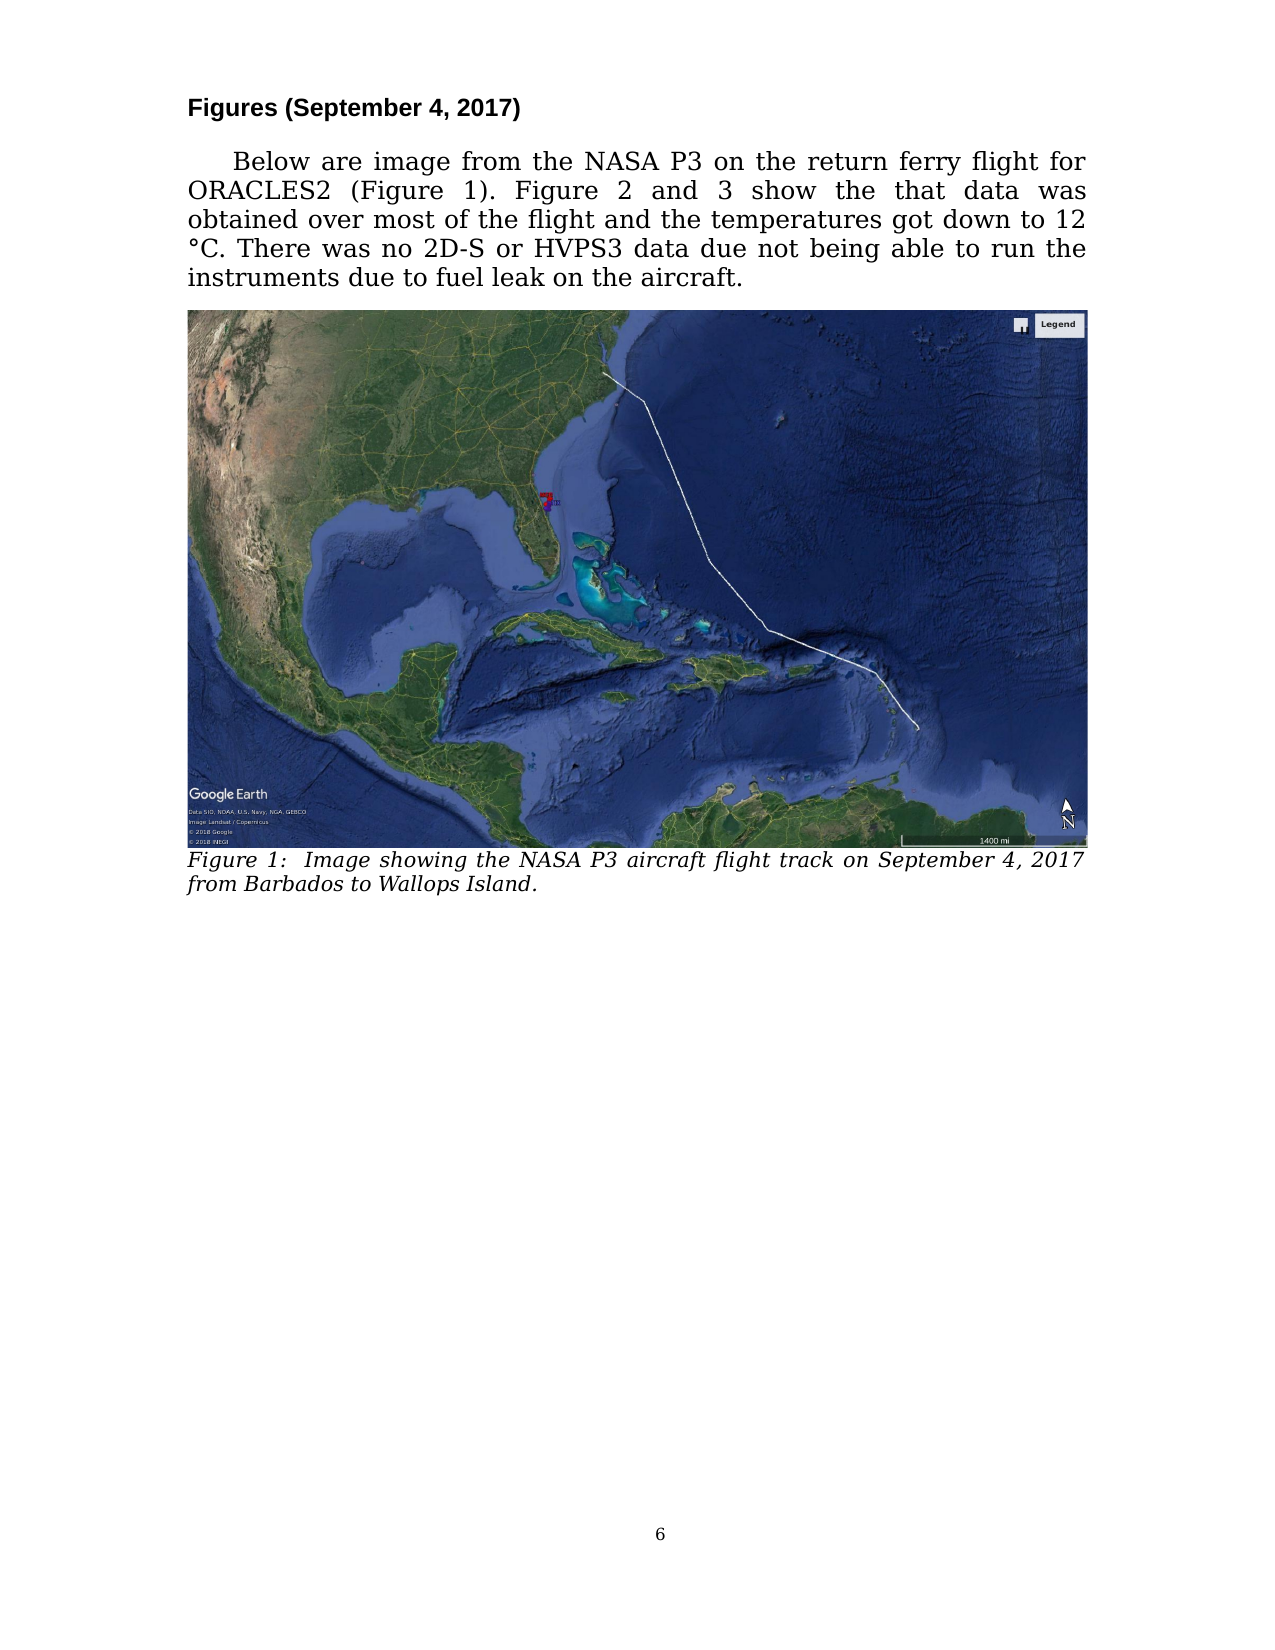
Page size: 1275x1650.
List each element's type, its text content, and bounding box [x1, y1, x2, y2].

text Below are image from the NASA P3 on the return ferry flight for ORACLES2 (Figure 1). Figure 2 and 3 show the that data was obtained over most of the flight and the temperatures got down to 12 °C. There was no 2D-S or HVPS3 data due not being able to run the instruments due to fuel leak on the aircraft. [187, 147, 1087, 293]
text Figure 1: Image showing the NASA P3 aircraft flight track on September 4, 2017 from Barbados to Wallops Island. [187, 848, 1087, 896]
subtitle Figures (September 4, 2017) [187, 93, 1087, 122]
picture [187, 310, 1088, 848]
